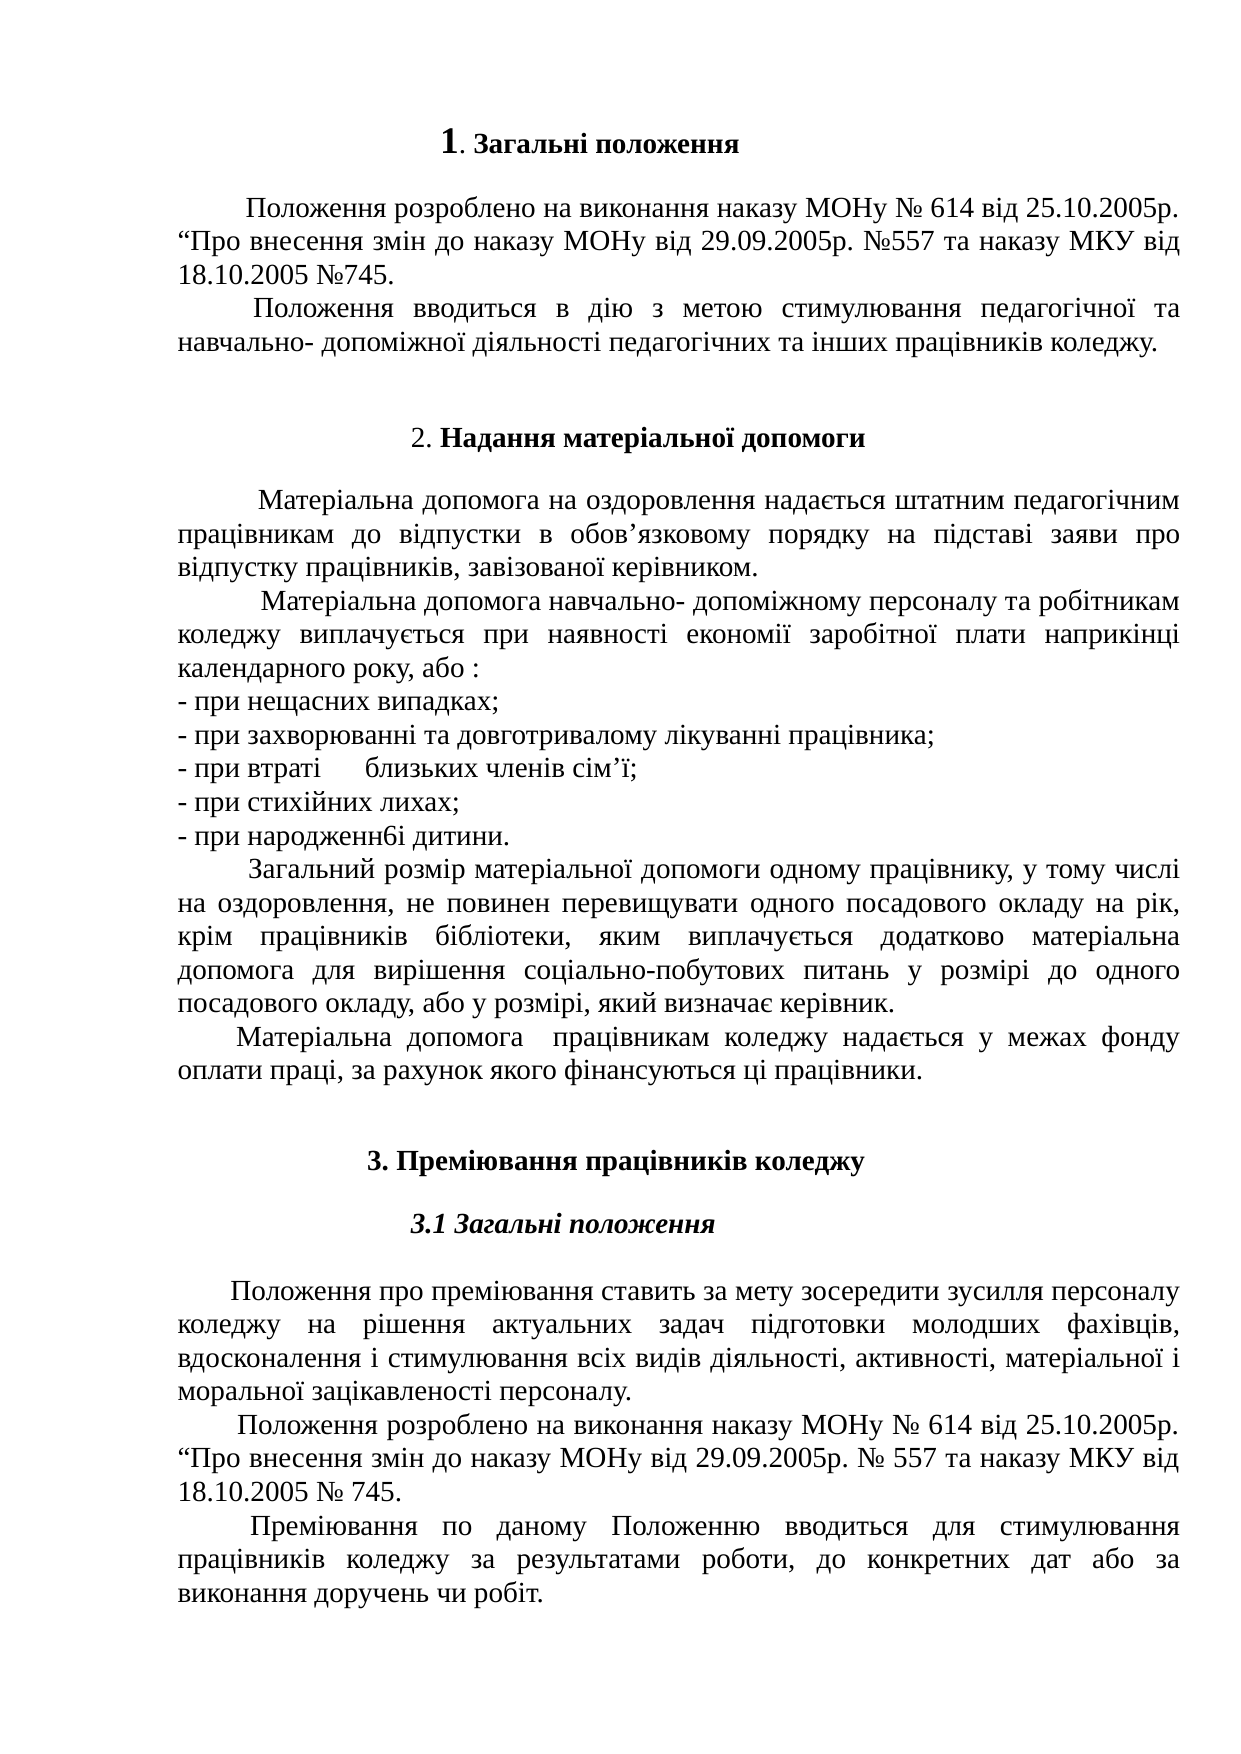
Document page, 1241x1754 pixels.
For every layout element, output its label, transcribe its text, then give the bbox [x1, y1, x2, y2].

text - при нещасних випадках; [177, 683, 1181, 717]
text - при втраті близьких членів сім’ї; [177, 751, 1181, 784]
text Положення вводиться в дію з метою стимулювання педагогічної та навчально- допоміжної діяльності педагогічних та інших працівників коледжу. [177, 291, 1181, 358]
text Положення розроблено на виконання наказу МОНу № 614 від 25.10.2005р. “Про внесення змін до наказу МОНу від 29.09.2005р. № 557 та наказу МКУ від 18.10.2005 № 745. [177, 1407, 1181, 1508]
text Матеріальна допомога працівникам коледжу надається у межах фонду оплати праці, за рахунок якого фінансуються ці працівники. [177, 1019, 1181, 1086]
text Загальний розмір матеріальної допомоги одному працівнику, у тому числі на оздоровлення, не повинен перевищувати одного посадового окладу на рік, крім працівників бібліотеки, яким виплачується додатково матеріальна допомога для вирішення соціально-побутових питань у розмірі до одного посадового окладу, або у розмірі, який визначає керівник. [177, 851, 1181, 1019]
text 3. Преміювання працівників коледжу [177, 1143, 1181, 1177]
text 2. Надання матеріальної допомоги [177, 420, 1181, 453]
text 3.1 Загальні положення [177, 1206, 1181, 1239]
text Матеріальна допомога навчально- допоміжному персоналу та робітникам коледжу виплачується при наявності економії заробітної плати наприкінці календарного року, або : [177, 583, 1181, 683]
text - при стихійних лихах; [177, 784, 1181, 818]
text Матеріальна допомога на оздоровлення надається штатним педагогічним працівникам до відпустки в обов’язковому порядку на підставі заяви про відпустку працівників, завізованої керівником. [177, 482, 1181, 583]
text - при захворюванні та довготривалому лікуванні працівника; [177, 717, 1181, 751]
text Положення розроблено на виконання наказу МОНу № 614 від 25.10.2005р. “Про внесення змін до наказу МОНу від 29.09.2005р. №557 та наказу МКУ від 18.10.2005 №745. [177, 190, 1181, 291]
text Преміювання по даному Положенню вводиться для стимулювання працівників коледжу за результатами роботи, до конкретних дат або за виконання доручень чи робіт. [177, 1508, 1181, 1608]
text Положення про преміювання ставить за мету зосередити зусилля персоналу коледжу на рішення актуальних задач підготовки молодших фахівців, вдосконалення і стимулювання всіх видів діяльності, активності, матеріальної і моральної зацікавленості персоналу. [177, 1273, 1181, 1407]
text - при народженн6і дитини. [177, 818, 1181, 851]
text 1. Загальні положення [177, 118, 1181, 161]
